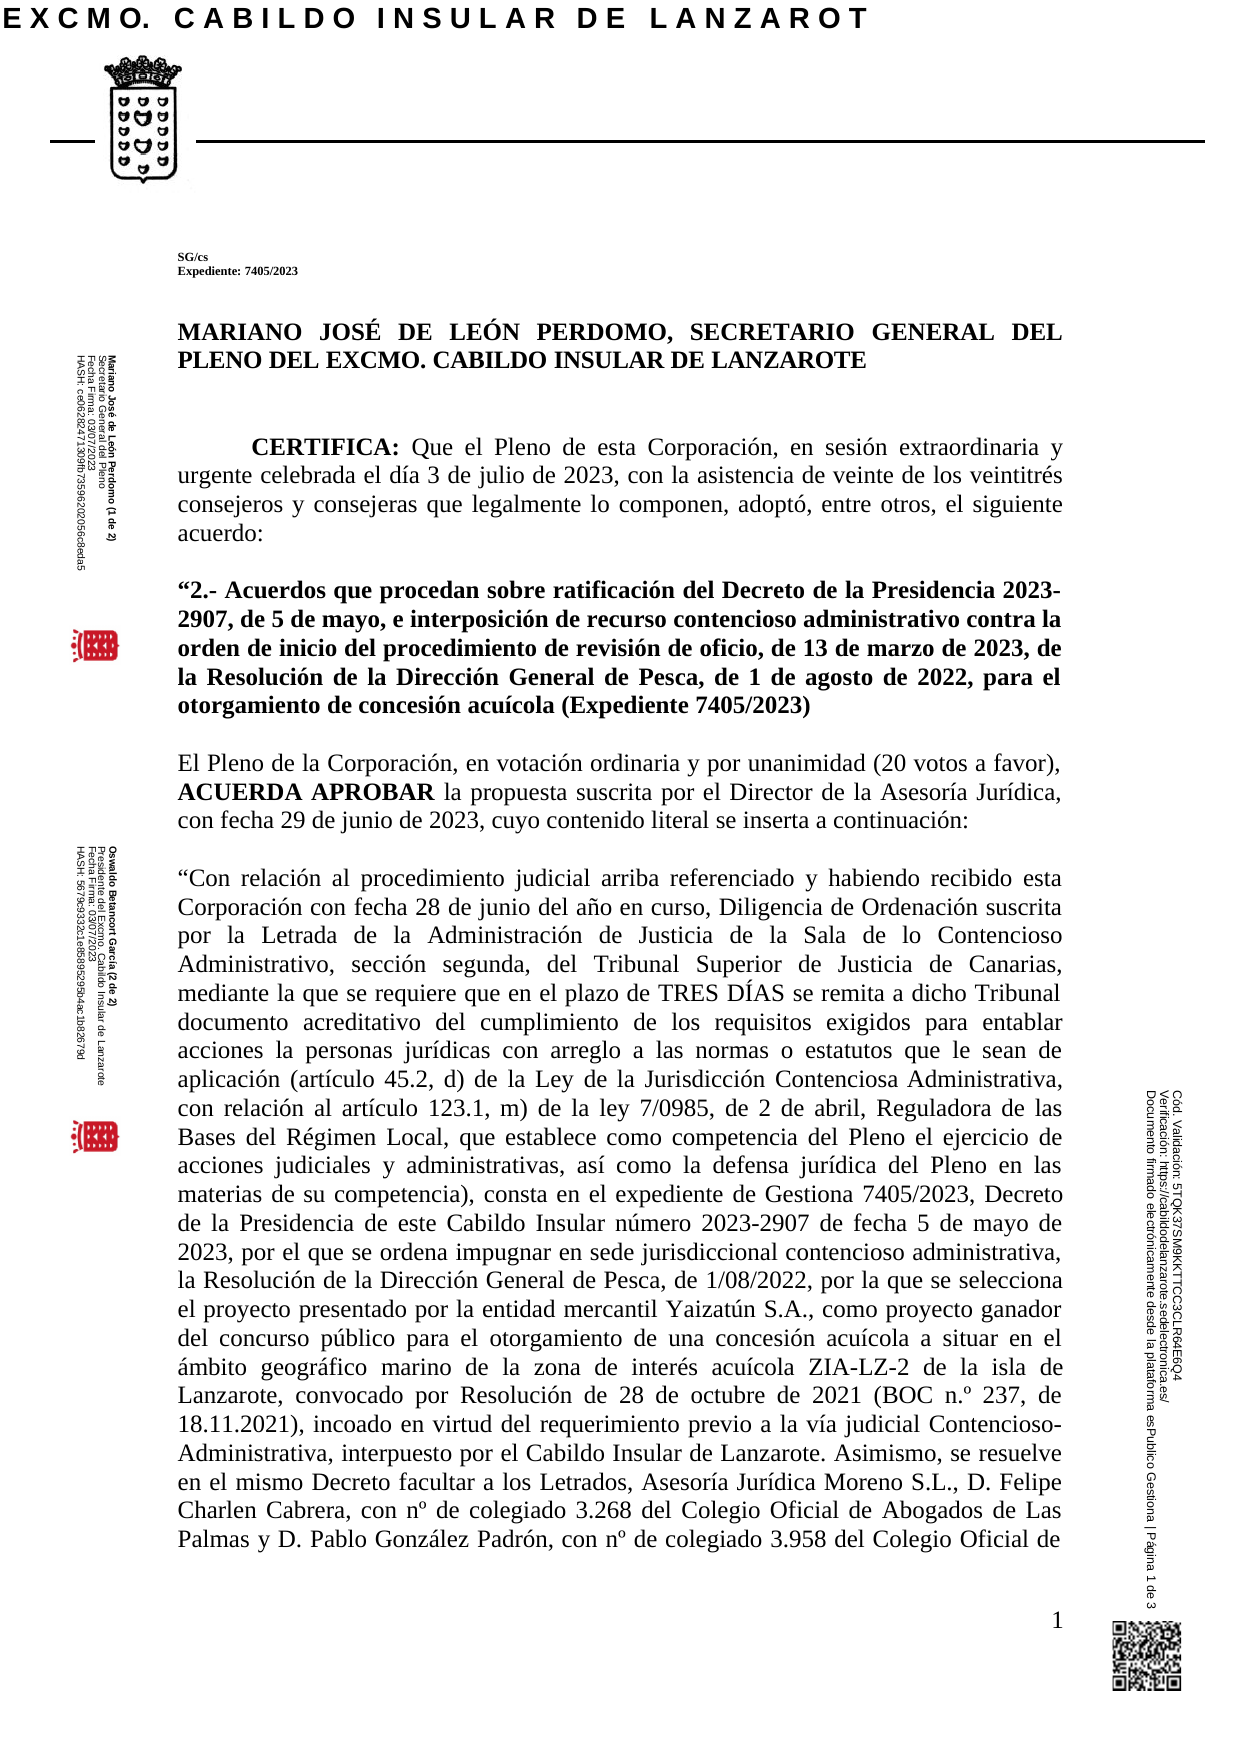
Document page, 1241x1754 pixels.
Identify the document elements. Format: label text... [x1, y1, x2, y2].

text Verificación: https://cabildodelanzarote.sedelectronica.es/ [1158, 1091, 1171, 1611]
text Expediente: 7405/2023 [177, 264, 1192, 278]
text CERTIFICA: Que el Pleno de esta Corporación, en sesión extraordinaria y urgente celebrada el día 3 de julio de 2023, con la asistencia de veinte de los veintitrés consejeros y consejeras que legalmente lo componen, adoptó, entre otros, el siguiente acuerdo: [177, 432, 1063, 547]
subtitle “2.- Acuerdos que procedan sobre ratificación del Decreto de la Presidencia 2023- 2907, de 5 de mayo, e interposición de recurso contencioso administrativo contra la orden de inicio del procedimiento de revisión de oficio, de 13 de marzo de 2023, de la Resolución de la Dirección General de Pesca, de 1 de agosto de 2022, para el otorgamiento de concesión acuícola (Expediente 7405/2023) [177, 576, 1063, 719]
picture [68, 1116, 121, 1156]
text Cód. Validación: 5TQK37SM9KKTTCC3CLR64E6Q4 [1171, 1091, 1184, 1611]
picture [68, 625, 121, 665]
text “Con relación al procedimiento judicial arriba referenciado y habiendo recibido esta Corporación con fecha 28 de junio del año en curso, Diligencia de Ordenación suscrita por la Letrada de la Administración de Justicia de la Sala de lo Contencioso Administrativo, sección segunda, del Tribunal Superior de Justicia de Canarias, mediante la que se requiere que en el plazo de TRES DÍAS se remita a dicho Tribunal documento acreditativo del cumplimiento de los requisitos exigidos para entablar acciones la personas jurídicas con arreglo a las normas o estatutos que le sean de aplicación (artículo 45.2, d) de la Ley de la Jurisdicción Contenciosa Administrativa, con relación al artículo 123.1, m) de la ley 7/0985, de 2 de abril, Reguladora de las Bases del Régimen Local, que establece como competencia del Pleno el ejercicio de acciones judiciales y administrativas, así como la defensa jurídica del Pleno en las materias de su competencia), consta en el expediente de Gestiona 7405/2023, Decreto de la Presidencia de este Cabildo Insular número 2023-2907 de fecha 5 de mayo de 2023, por el que se ordena impugnar en sede jurisdiccional contencioso administrativa, la Resolución de la Dirección General de Pesca, de 1/08/2022, por la que se selecciona el proyecto presentado por la entidad mercantil Yaizatún S.A., como proyecto ganador del concurso público para el otorgamiento de una concesión acuícola a situar en el ámbito geográfico marino de la zona de interés acuícola ZIA-LZ-2 de la isla de Lanzarote, convocado por Resolución de 28 de octubre de 2021 (BOC n.º 237, de 18.11.2021), incoado en virtud del requerimiento previo a la vía judicial Contencioso- Administrativa, interpuesto por el Cabildo Insular de Lanzarote. Asimismo, se resuelve en el mismo Decreto facultar a los Letrados, Asesoría Jurídica Moreno S.L., D. Felipe Charlen Cabrera, con nº de colegiado 3.268 del Colegio Oficial de Abogados de Las Palmas y D. Pablo González Padrón, con nº de colegiado 3.958 del Colegio Oficial de [177, 863, 1063, 1553]
text Fecha Firma: 03/07/2023 [87, 355, 97, 625]
text Oswaldo Betancort García (2 de 2) [107, 846, 119, 1116]
text El Pleno de la Corporación, en votación ordinaria y por unanimidad (20 votos a favor), ACUERDA APROBAR la propuesta suscrita por el Director de la Asesoría Jurídica, con fecha 29 de junio de 2023, cuyo contenido literal se inserta a continuación: [177, 748, 1062, 834]
text Presidente del Excmo. Cabildo Insular de Lanzarote Fecha Firma: 03/07/2023 [86, 846, 107, 1110]
text HASH: ce06282471309fb73596202056c8eda5 [76, 355, 87, 625]
picture [1112, 1621, 1182, 1691]
text SG/cs [177, 250, 1192, 264]
subtitle MARIANO JOSÉ DE LEÓN PERDOMO, SECRETARIO GENERAL DEL PLENO DEL EXCMO. CABILDO INSULAR DE LANZAROTE [177, 317, 1063, 374]
picture [95, 39, 196, 193]
text Mariano José de León Perdomo (1 de 2) Secretario General del Pleno [97, 355, 117, 543]
text 1 [58, 1606, 1063, 1634]
text HASH: 5679c9332c1e85895295b4ac1b82679d [76, 846, 86, 1116]
text Documento firmado electrónicamente desde la plataforma esPublico Gestiona | Página 1 de 3 [1145, 1091, 1158, 1611]
